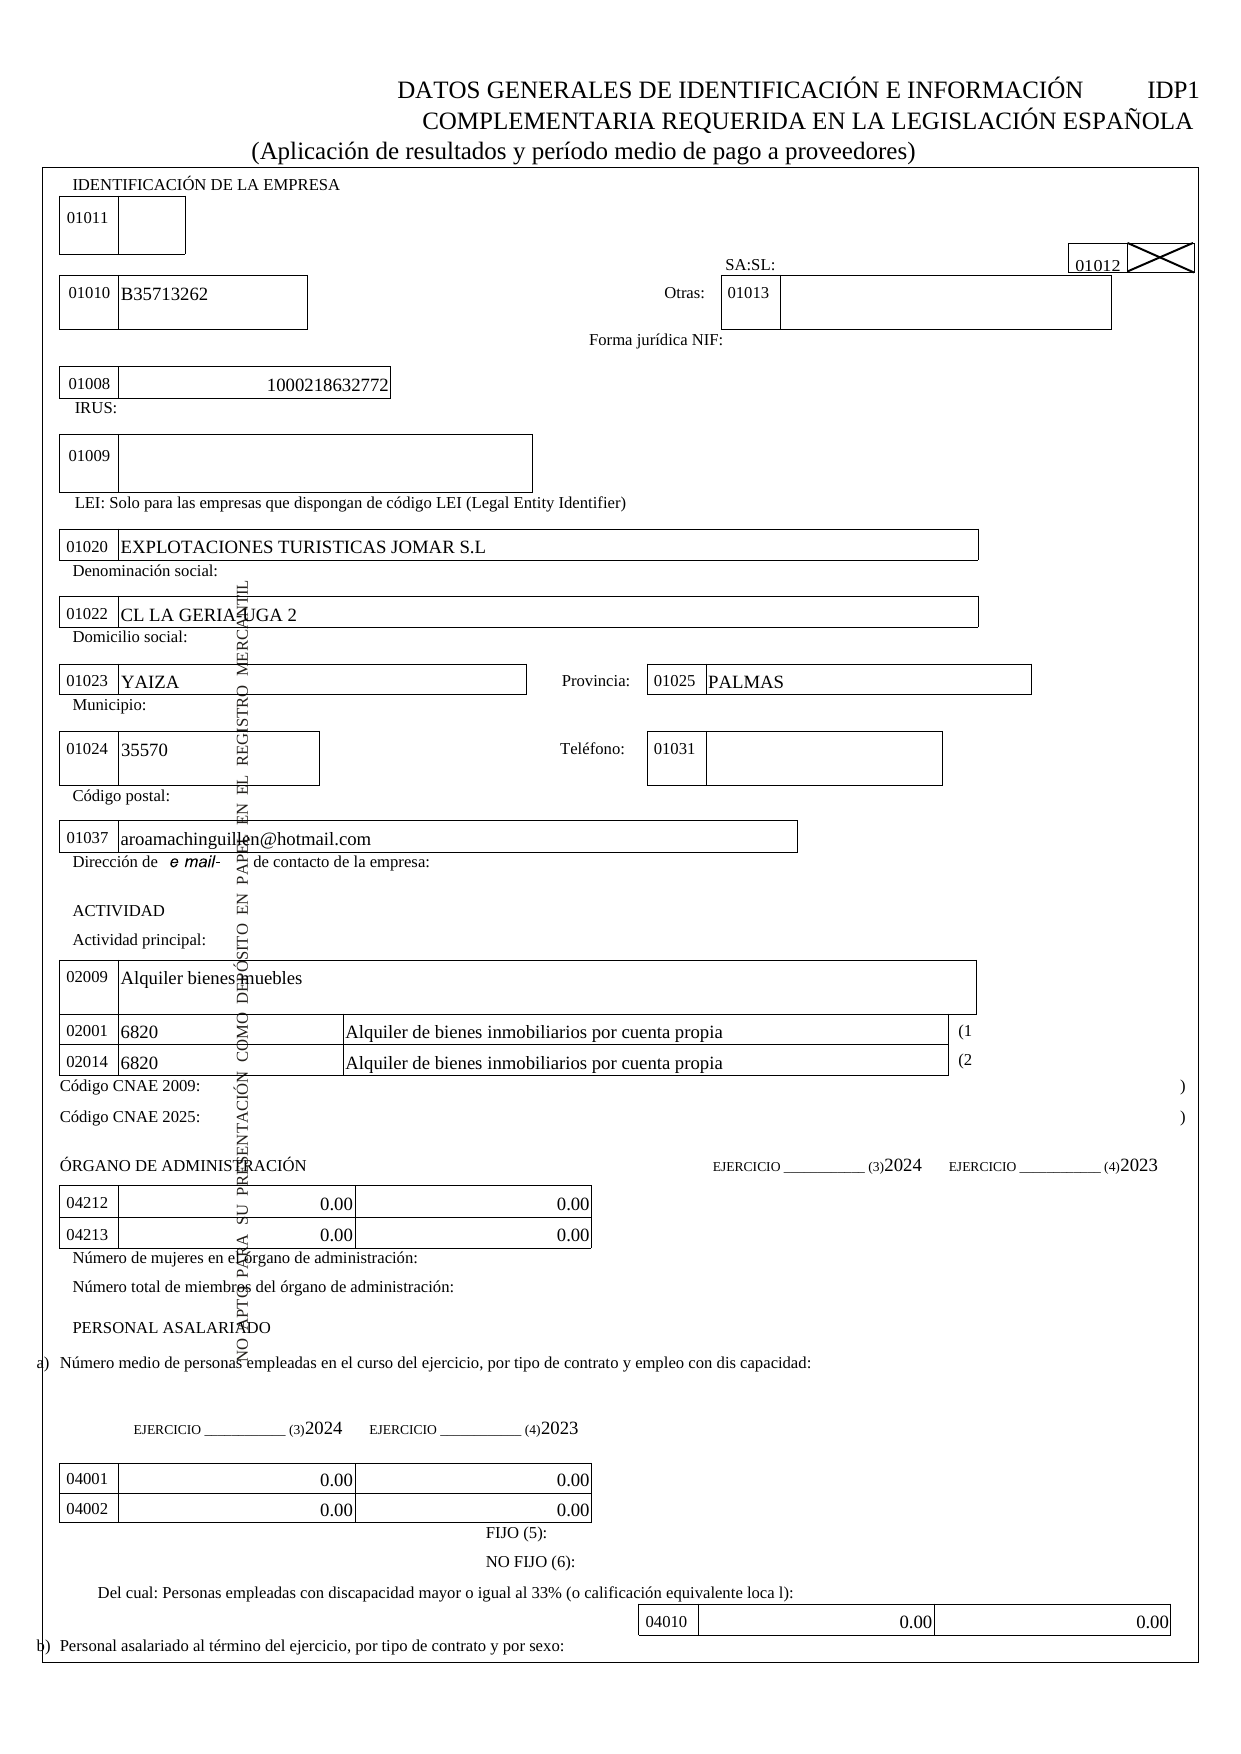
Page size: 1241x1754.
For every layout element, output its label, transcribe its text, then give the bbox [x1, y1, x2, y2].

table_header 04010 [639, 1605, 698, 1635]
table_cell 6820 [119, 1015, 343, 1044]
table_header IDENTIFICACIÓN DE LA EMPRESA SA:SL: Forma jurídica NIF: IRUS: LEI: Solo para las empresas que dispongan de código LEI (Legal Entity Identifier) Denominación social: Domicilio social: Municipio: Código postal: Dirección de de contacto de la empresa: ACTIVIDAD Actividad principal: Código CNAE 2009: ) Código CNAE 2025: ) ÓRGANO DE ADMINISTRACIÓN EJERCICIO ____________ (3)2024 EJERCICIO ____________ (4)2023 Número de mujeres en el órgano de administración: Número total de miembros del órgano de administración: PERSONAL ASALARIADO Número medio de personas empleadas en el curso del ejercicio, por tipo de contrato y empleo con dis capacidad: FIJO (5): NO FIJO (6): Del cual: Personas empleadas con discapacidad mayor o igual al 33% (o calificación equivalente loca l): Personal asalariado al término del ejercicio, por tipo de contrato y por sexo: 2024 2023 EJERCICIO ____________ (3) EJERCICIO ____________ (4) FIJO: NO FIJO: PRESENTACIÓN DE CUENTAS EJERCICIO ____________ (3)2024 EJERCICIO ____________ (4)2023 Fecha de inicio a la que van referidas las cuentas: Fecha de cierre a la que van referidas las cuentas: Número de páginas presentadas al depósito: En caso de no figurar consignadas cifras en alguno de los ejercicios, indique la causa: MICROEMPRESAS Marque con una X si la empresa ha optado por la adopción conjunta de los criterios específicos, aplicables por microempresas, previstos en el Plan General de Contabilidad de PYMES (7) [43, 168, 1198, 1661]
table_header 0.00 [935, 1605, 1170, 1635]
table_header 01009 [60, 435, 118, 492]
table_cell 0.00 [356, 1218, 591, 1248]
table_header Otras: [308, 275, 721, 329]
subtitle DATOS GENERALES DE IDENTIFICACIÓN E INFORMACIÓN IDP1 COMPLEMENTARIA REQUERIDA EN LA LEGISLACIÓN ESPAÑOLA [223, 75, 1200, 134]
table_cell 0.00 [119, 1464, 355, 1492]
table_header aroamachinguillen@hotmail.com [119, 821, 797, 851]
table_header [948, 961, 976, 1013]
table_header PALMAS [707, 665, 1031, 694]
table_cell 0.00 [119, 1218, 355, 1248]
table_header 01010 [60, 276, 118, 329]
table_header [60, 1411, 118, 1463]
table_header 01024 [60, 732, 118, 785]
text (Aplicación de resultados y período medio de pago a proveedores) [251, 136, 1200, 165]
table_header [119, 435, 532, 492]
table_cell 02014 [60, 1045, 118, 1075]
table_cell Alquiler de bienes inmobiliarios por cuenta propia [344, 1015, 948, 1044]
table_header 01008 [60, 367, 118, 397]
table_header 02009 [60, 961, 118, 1013]
table_header 01013 [722, 276, 780, 329]
table_header EXPLOTACIONES TURISTICAS JOMAR S.L [119, 530, 978, 560]
table_header 0.00 [356, 1186, 591, 1217]
table_cell (1 (2 [949, 1015, 976, 1075]
table_header [119, 197, 185, 254]
table_cell 02001 [60, 1015, 118, 1044]
table_header 01023 [60, 665, 118, 694]
table_cell 0.00 [119, 1494, 355, 1522]
table_header [343, 961, 948, 1013]
table_cell 04001 [60, 1464, 118, 1492]
table_header EJERCICIO ____________ (3)2024 [119, 1411, 355, 1463]
table_header Teléfono: [320, 731, 647, 785]
table_header 01022 [60, 597, 118, 627]
table_header [707, 732, 942, 785]
table_cell Alquiler de bienes inmobiliarios por cuenta propia [344, 1045, 948, 1075]
table_header 0.00 [119, 1186, 355, 1217]
table_header 01031 [648, 732, 706, 785]
table_cell 6820 [119, 1045, 343, 1075]
table_header 1000218632772 [119, 367, 390, 397]
table_header 01025 [648, 665, 706, 694]
table_header [781, 276, 1111, 329]
table_cell 04002 [60, 1494, 118, 1522]
table_header EJERCICIO ____________ (4)2023 [355, 1411, 591, 1463]
table_header YAIZA [119, 665, 526, 694]
table_header Provincia: [527, 664, 647, 694]
table_header Alquiler bienes muebles [119, 961, 343, 1013]
table_header 35570 [119, 732, 319, 785]
table_header 01037 [60, 821, 118, 851]
table_header 01011 [60, 197, 118, 254]
table_header B35713262 [119, 276, 307, 329]
table_header 04212 [60, 1186, 118, 1217]
table_cell 04213 [60, 1218, 118, 1248]
table_header 01020 [60, 530, 118, 560]
table_cell 0.00 [356, 1464, 591, 1492]
table_cell 0.00 [356, 1494, 591, 1522]
table_header 0.00 [699, 1605, 934, 1635]
table_header CL LA GERIA-UGA 2 [119, 597, 978, 627]
